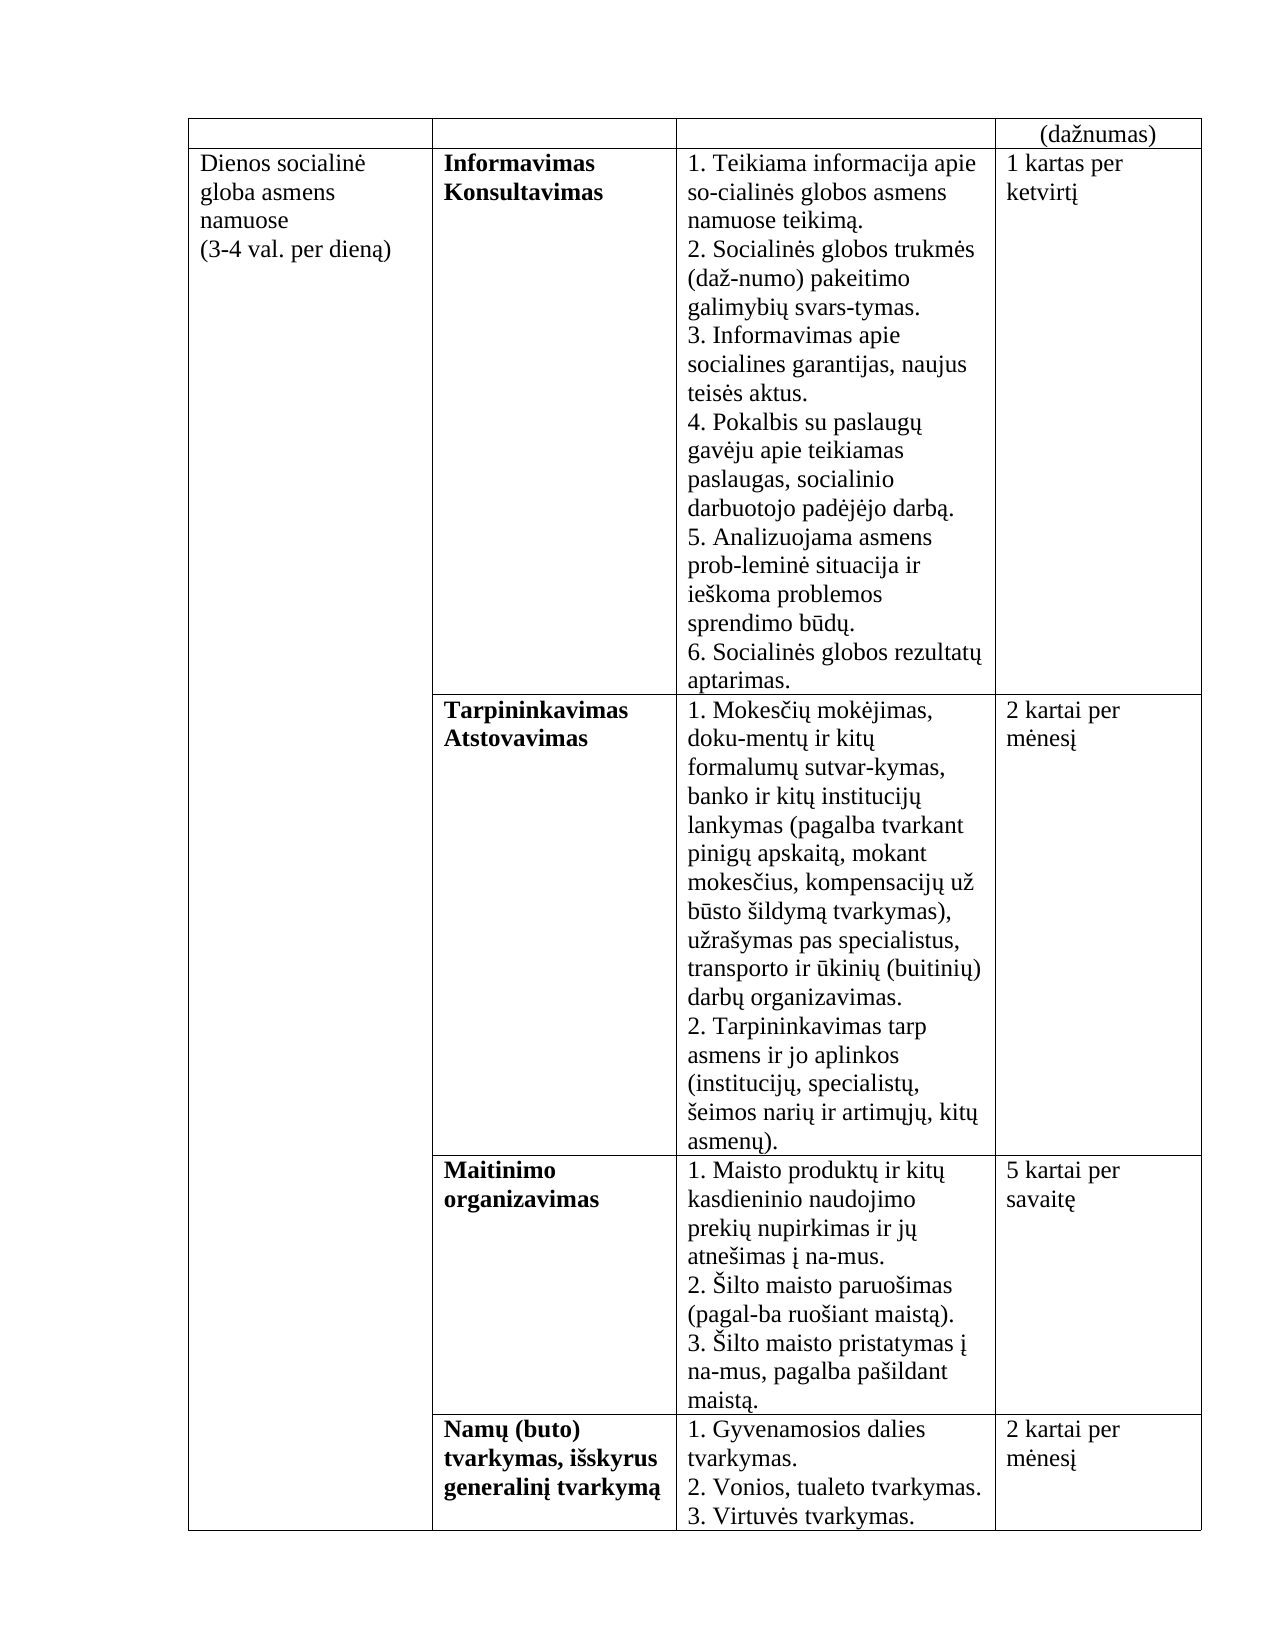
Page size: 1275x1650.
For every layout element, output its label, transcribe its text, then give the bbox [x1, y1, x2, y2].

table_cell 1 kartas per ketvirtį [996, 149, 1201, 694]
table_cell 5 kartai per savaitę [996, 1156, 1201, 1414]
table_header (dažnumas) [996, 119, 1201, 147]
table_cell 2 kartai per mėnesį [996, 695, 1201, 1155]
table_cell Dienos socialinė globa asmens namuose (3-4 val. per dieną) [189, 149, 432, 1529]
table_cell 1. Teikiama informacija apie so-cialinės globos asmens namuose teikimą. 2. Socialinės globos trukmės (daž-numo) pakeitimo galimybių svars-tymas. 3. Informavimas apie socialines garantijas, naujus teisės aktus. 4. Pokalbis su paslaugų gavėju apie teikiamas paslaugas, socialinio darbuotojo padėjėjo darbą. 5. Analizuojama asmens prob-leminė situacija ir ieškoma problemos sprendimo būdų. 6. Socialinės globos rezultatų aptarimas. [677, 149, 995, 694]
table_header [189, 119, 432, 147]
table_header [433, 119, 676, 147]
table_cell 1. Mokesčių mokėjimas, doku-mentų ir kitų formalumų sutvar-kymas, banko ir kitų institucijų lankymas (pagalba tvarkant pinigų apskaitą, mokant mokesčius, kompensacijų už būsto šildymą tvarkymas), užrašymas pas specialistus, transporto ir ūkinių (buitinių) darbų organizavimas. 2. Tarpininkavimas tarp asmens ir jo aplinkos (institucijų, specialistų, šeimos narių ir artimųjų, kitų asmenų). [677, 695, 995, 1155]
table_cell Maitinimo organizavimas [433, 1156, 676, 1414]
table_cell Namų (buto) tvarkymas, išskyrus generalinį tvarkymą [433, 1415, 676, 1529]
table_cell Tarpininkavimas Atstovavimas [433, 695, 676, 1155]
table_header [677, 119, 995, 147]
table_cell 1. Maisto produktų ir kitų kasdieninio naudojimo prekių nupirkimas ir jų atnešimas į na-mus. 2. Šilto maisto paruošimas (pagal-ba ruošiant maistą). 3. Šilto maisto pristatymas į na-mus, pagalba pašildant maistą. [677, 1156, 995, 1414]
table_cell Informavimas Konsultavimas [433, 149, 676, 694]
table_cell 1. Gyvenamosios dalies tvarkymas. 2. Vonios, tualeto tvarkymas. 3. Virtuvės tvarkymas. [677, 1415, 995, 1529]
table_cell 2 kartai per mėnesį [996, 1415, 1201, 1529]
